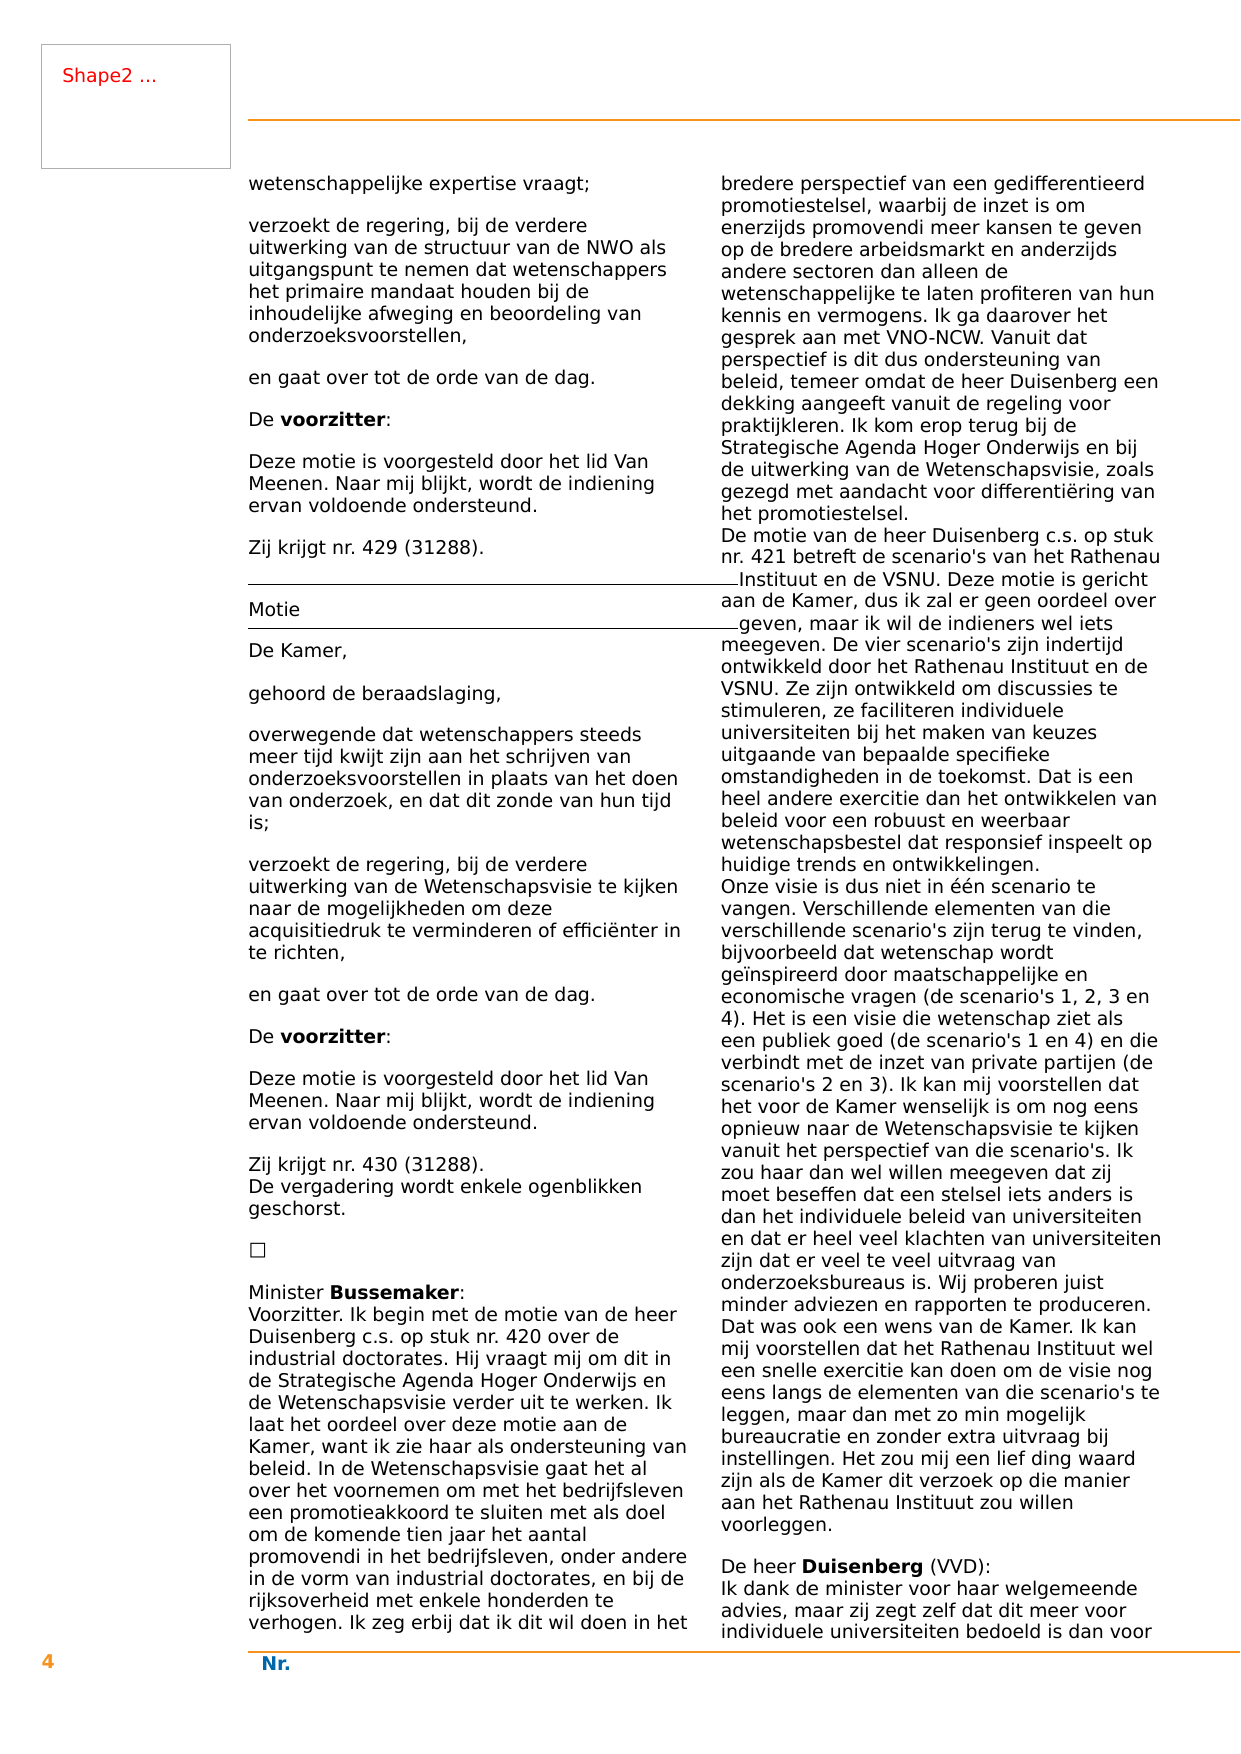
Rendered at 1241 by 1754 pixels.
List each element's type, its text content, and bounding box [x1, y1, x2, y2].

text ⬜ [248, 1240, 691, 1262]
text Motie [248, 598, 691, 620]
text De voorzitter: [248, 1026, 691, 1048]
text verzoekt de regering, bij de verdere uitwerking van de Wetenschapsvisie te kijken naar de mogelijkheden om deze acquisitiedruk te verminderen of efficiënter in te richten, [248, 854, 691, 964]
text en gaat over tot de orde van de dag. [248, 984, 691, 1006]
text Ik dank de minister voor haar welgemeende advies, maar zij zegt zelf dat dit meer voor individuele universiteiten bedoeld is dan voor [721, 1577, 1163, 1643]
text Onze visie is dus niet in één scenario te vangen. Verschillende elementen van die verschillende scenario's zijn terug te vinden, bijvoorbeeld dat wetenschap wordt geïnspireerd door maatschappelijke en economische vragen (de scenario's 1, 2, 3 en 4). Het is een visie die wetenschap ziet als een publiek goed (de scenario's 1 en 4) en die verbindt met de inzet van private partijen (de scenario's 2 en 3). Ik kan mij voorstellen dat het voor de Kamer wenselijk is om nog eens opnieuw naar de Wetenschapsvisie te kijken vanuit het perspectief van die scenario's. Ik zou haar dan wel willen meegeven dat zij moet beseffen dat een stelsel iets anders is dan het individuele beleid van universiteiten en dat er heel veel klachten van universiteiten zijn dat er veel te veel uitvraag van onderzoeksbureaus is. Wij proberen juist minder adviezen en rapporten te produceren. Dat was ook een wens van de Kamer. Ik kan mij voorstellen dat het Rathenau Instituut wel een snelle exercitie kan doen om de visie nog eens langs de elementen van die scenario's te leggen, maar dan met zo min mogelijk bureaucratie en zonder extra uitvraag bij instellingen. Het zou mij een lief ding waard zijn als de Kamer dit verzoek op die manier aan het Rathenau Instituut zou willen voorleggen. [721, 876, 1163, 1536]
text en gaat over tot de orde van de dag. [248, 367, 691, 389]
text Minister Bussemaker: [248, 1282, 691, 1304]
text verzoekt de regering, bij de verdere uitwerking van de structuur van de NWO als uitgangspunt te nemen dat wetenschappers het primaire mandaat houden bij de inhoudelijke afweging en beoordeling van onderzoeksvoorstellen, [248, 215, 691, 347]
text bredere perspectief van een gedifferentieerd promotiestelsel, waarbij de inzet is om enerzijds promovendi meer kansen te geven op de bredere arbeidsmarkt en anderzijds andere sectoren dan alleen de wetenschappelijke te laten profiteren van hun kennis en vermogens. Ik ga daarover het gesprek aan met VNO-NCW. Vanuit dat perspectief is dit dus ondersteuning van beleid, temeer omdat de heer Duisenberg een dekking aangeeft vanuit de regeling voor praktijkleren. Ik kom erop terug bij de Strategische Agenda Hoger Onderwijs en bij de uitwerking van de Wetenschapsvisie, zoals gezegd met aandacht voor differentiëring van het promotiestelsel. [721, 173, 1163, 524]
text Zij krijgt nr. 430 (31288). [248, 1154, 691, 1176]
text overwegende dat wetenschappers steeds meer tijd kwijt zijn aan het schrijven van onderzoeksvoorstellen in plaats van het doen van onderzoek, en dat dit zonde van hun tijd is; [248, 724, 691, 834]
text gehoord de beraadslaging, [248, 682, 691, 704]
text De motie van de heer Duisenberg c.s. op stuk nr. 421 betreft de scenario's van het Rathenau Instituut en de VSNU. Deze motie is gericht aan de Kamer, dus ik zal er geen oordeel over geven, maar ik wil de indieners wel iets meegeven. De vier scenario's zijn indertijd ontwikkeld door het Rathenau Instituut en de VSNU. Ze zijn ontwikkeld om discussies te stimuleren, ze faciliteren individuele universiteiten bij het maken van keuzes uitgaande van bepaalde specifieke omstandigheden in de toekomst. Dat is een heel andere exercitie dan het ontwikkelen van beleid voor een robuust en weerbaar wetenschapsbestel dat responsief inspeelt op huidige trends en ontwikkelingen. [721, 524, 1163, 876]
text De vergadering wordt enkele ogenblikken geschorst. [248, 1176, 691, 1220]
text De Kamer, [248, 640, 691, 662]
text De heer Duisenberg (VVD): [721, 1556, 1163, 1577]
text Deze motie is voorgesteld door het lid Van Meenen. Naar mij blijkt, wordt de indiening ervan voldoende ondersteund. [248, 451, 691, 517]
text Deze motie is voorgesteld door het lid Van Meenen. Naar mij blijkt, wordt de indiening ervan voldoende ondersteund. [248, 1068, 691, 1134]
text Zij krijgt nr. 429 (31288). [248, 537, 691, 558]
text De voorzitter: [248, 409, 691, 431]
text wetenschappelijke expertise vraagt; [248, 173, 691, 195]
text Voorzitter. Ik begin met de motie van de heer Duisenberg c.s. op stuk nr. 420 over de industrial doctorates. Hij vraagt mij om dit in de Strategische Agenda Hoger Onderwijs en de Wetenschapsvisie verder uit te werken. Ik laat het oordeel over deze motie aan de Kamer, want ik zie haar als ondersteuning van beleid. In de Wetenschapsvisie gaat het al over het voornemen om met het bedrijfsleven een promotieakkoord te sluiten met als doel om de komende tien jaar het aantal promovendi in het bedrijfsleven, onder andere in de vorm van industrial doctorates, en bij de rijksoverheid met enkele honderden te verhogen. Ik zeg erbij dat ik dit wil doen in het [248, 1304, 691, 1634]
